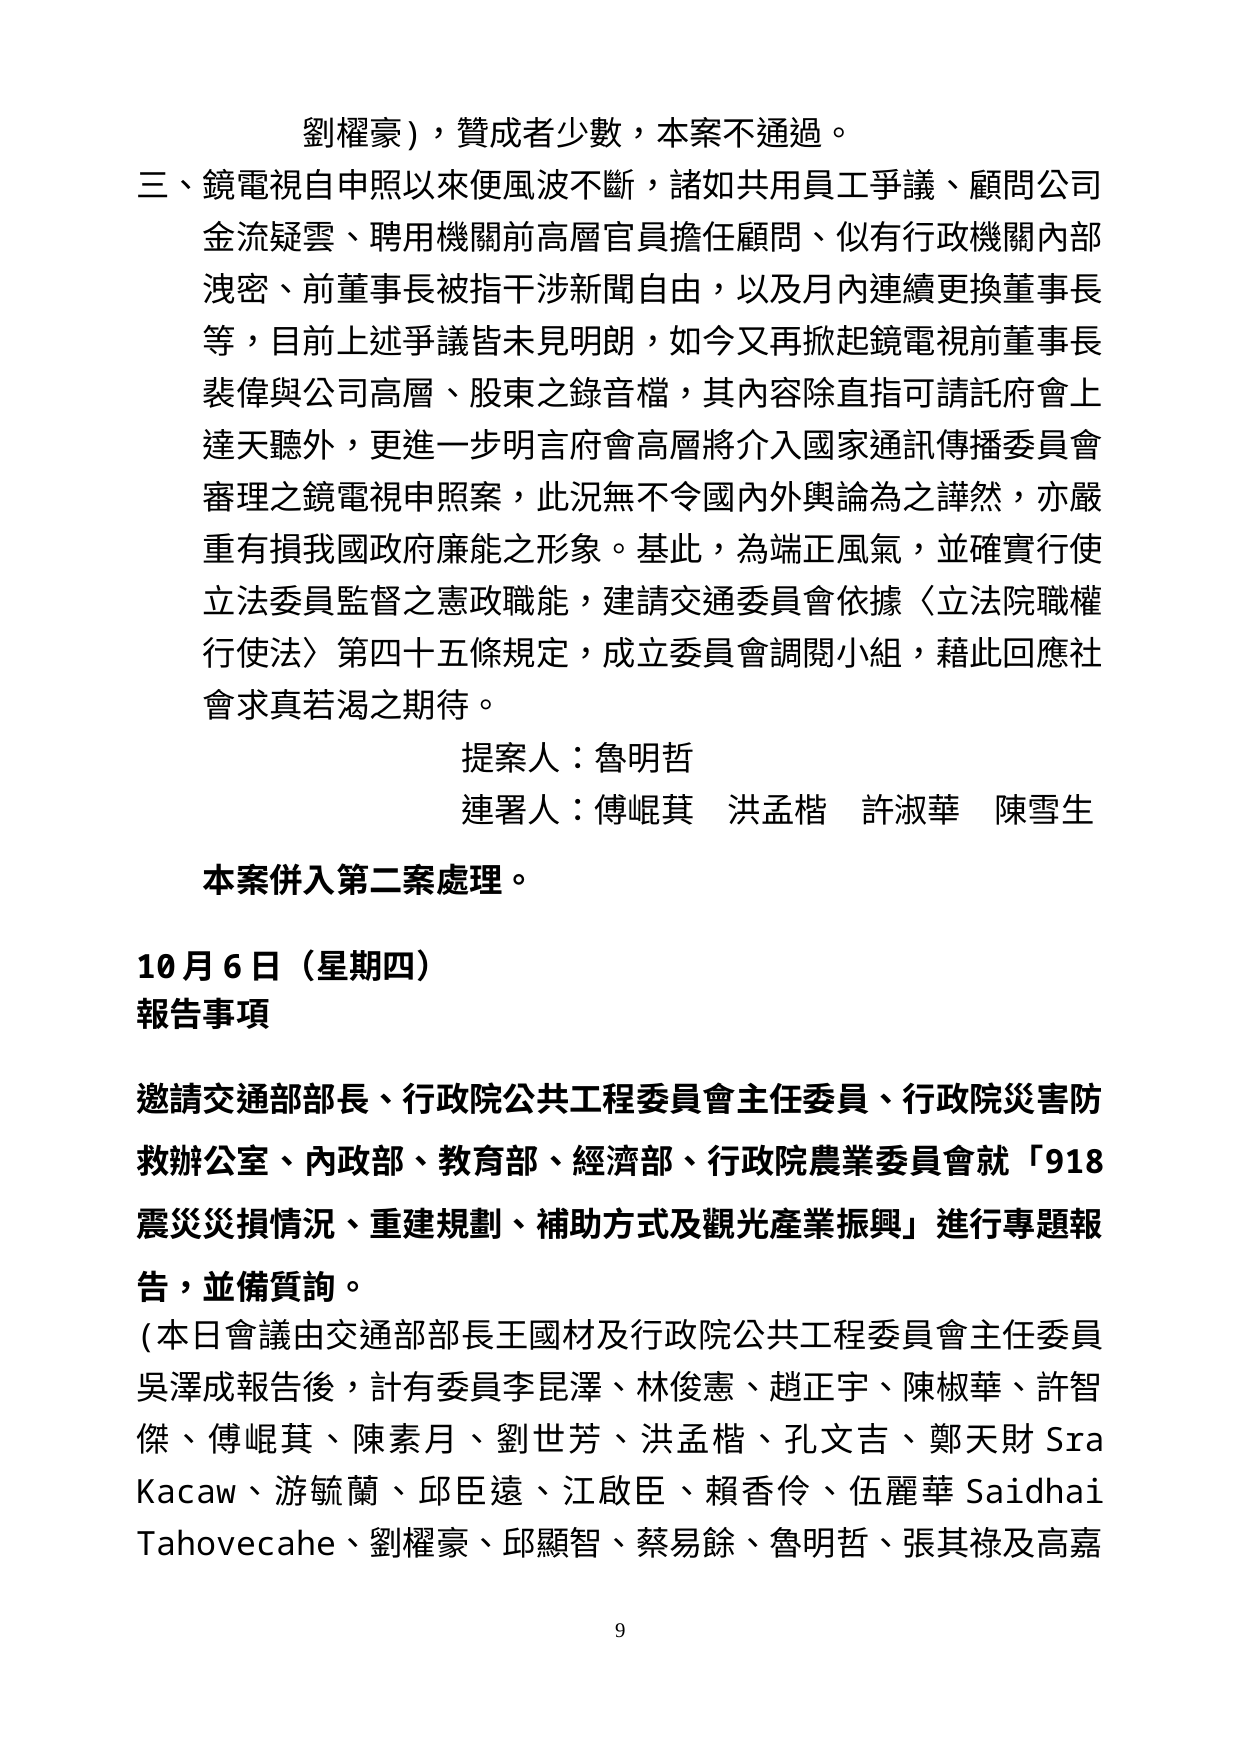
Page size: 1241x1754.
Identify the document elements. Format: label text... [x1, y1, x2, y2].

text 表決結果：採點名表決，在場出席委員(不含主席)11人，贊成者4人(陳椒華、魯明哲、洪孟楷、傅崐萁)，反對者7人(許智傑、李昆澤、陳素月、林俊憲、劉世芳、蔡易餘、劉櫂豪)，贊成者少數，本案不通過。 [136, 103, 1104, 155]
text 邀請交通部部長、行政院公共工程委員會主任委員、行政院災害防救辦公室、內政部、教育部、經濟部、行政院農業委員會就「918震災災損情況、重建規劃、補助方式及觀光產業振興」進行專題報告，並備質詢。 [136, 1055, 1104, 1305]
text 連署人：傅崐萁 洪孟楷 許淑華 陳雪生 [461, 780, 1104, 832]
text 本案併入第二案處理。 [136, 851, 1104, 903]
text (本日會議由交通部部長王國材及行政院公共工程委員會主任委員吳澤成報告後，計有委員李昆澤、林俊憲、趙正宇、陳椒華、許智傑、傅崐萁、陳素月、劉世芳、洪孟楷、孔文吉、鄭天財Sra Kacaw、游毓蘭、邱臣遠、江啟臣、賴香伶、伍麗華Saidhai Tahovecahe、劉櫂豪、邱顯智、蔡易餘、魯明哲、張其祿及高嘉 [136, 1305, 1104, 1566]
text 報告事項 [136, 984, 1104, 1037]
text 三、鏡電視自申照以來便風波不斷，諸如共用員工爭議、顧問公司金流疑雲、聘用機關前高層官員擔任顧問、似有行政機關內部洩密、前董事長被指干涉新聞自由，以及月內連續更換董事長等，目前上述爭議皆未見明朗，如今又再掀起鏡電視前董事長裴偉與公司高層、股東之錄音檔，其內容除直指可請託府會上達天聽外，更進一步明言府會高層將介入國家通訊傳播委員會審理之鏡電視申照案，此況無不令國內外輿論為之譁然，亦嚴重有損我國政府廉能之形象。基此，為端正風氣，並確實行使立法委員監督之憲政職能，建請交通委員會依據〈立法院職權行使法〉第四十五條規定，成立委員會調閱小組，藉此回應社會求真若渴之期待。 [136, 155, 1104, 728]
text 10月6日（星期四） [136, 922, 1104, 984]
text 提案人：魯明哲 [461, 728, 1104, 780]
